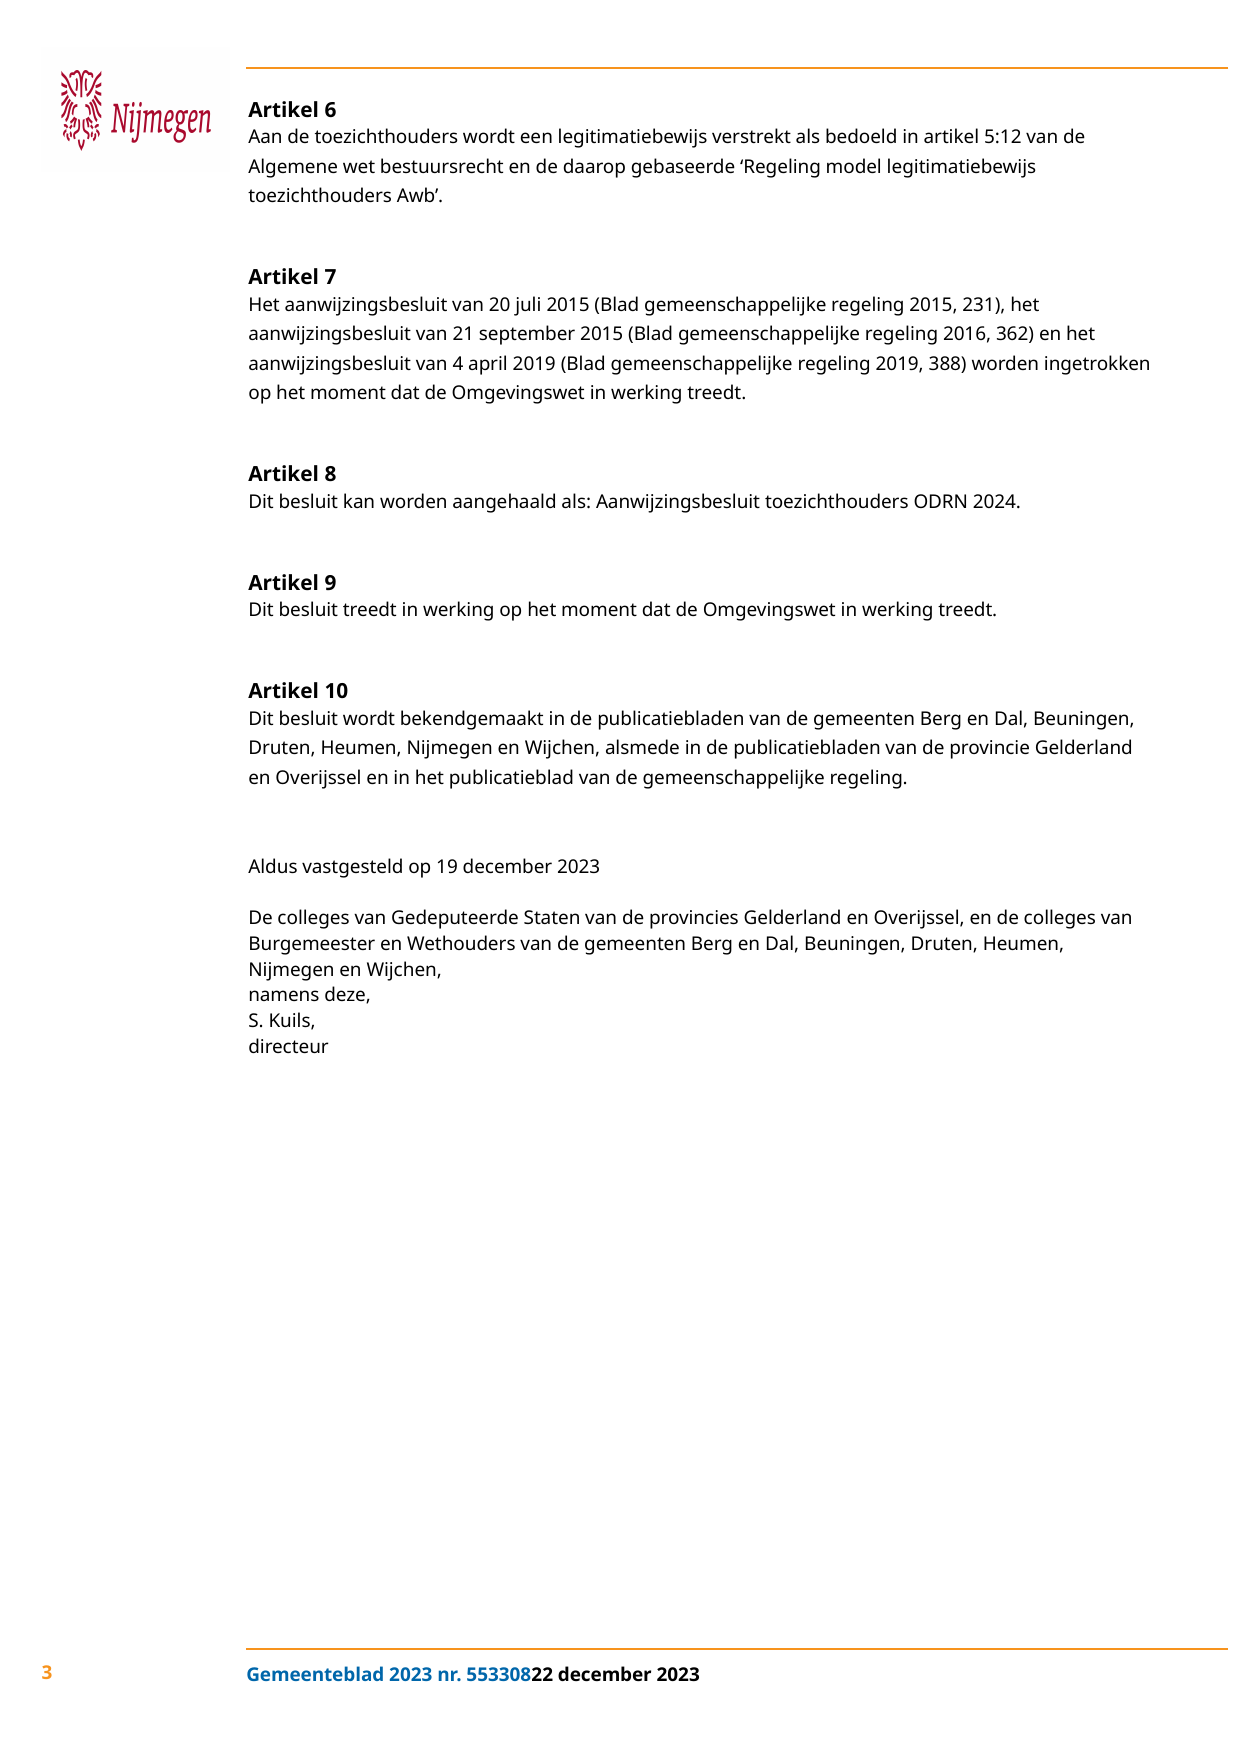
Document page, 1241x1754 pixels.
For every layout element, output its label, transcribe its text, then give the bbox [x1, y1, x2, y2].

text Artikel 6 [248, 95, 1152, 123]
text Artikel 9 [248, 568, 1152, 596]
text Artikel 8 [248, 459, 1152, 488]
text De colleges van Gedeputeerde Staten van de provincies Gelderland en Overijssel, en de colleges van Burgemeester en Wethouders van de gemeenten Berg en Dal, Beuningen, Druten, Heumen, Nijmegen en Wijchen, [248, 904, 1152, 981]
text Aan de toezichthouders wordt een legitimatiebewijs verstrekt als bedoeld in artikel 5:12 van de Algemene wet bestuursrecht en de daarop gebaseerde ‘Regeling model legitimatiebewijs toezichthouders Awb’. [248, 123, 1152, 208]
text Dit besluit kan worden aangehaald als: Aanwijzingsbesluit toezichthouders ODRN 2024. [248, 488, 1152, 514]
text Dit besluit wordt bekendgemaakt in de publicatiebladen van de gemeenten Berg en Dal, Beuningen, Druten, Heumen, Nijmegen en Wijchen, alsmede in de publicatiebladen van de provincie Gelderland en Overijssel en in het publicatieblad van de gemeenschappelijke regeling. [248, 705, 1152, 790]
text Het aanwijzingsbesluit van 20 juli 2015 (Blad gemeenschappelijke regeling 2015, 231), het aanwijzingsbesluit van 21 september 2015 (Blad gemeenschappelijke regeling 2016, 362) en het aanwijzingsbesluit van 4 april 2019 (Blad gemeenschappelijke regeling 2019, 388) worden ingetrokken op het moment dat de Omgevingswet in werking treedt. [248, 291, 1152, 405]
text S. Kuils, [248, 1007, 1152, 1033]
text Aldus vastgesteld op 19 december 2023 [248, 853, 1152, 878]
text directeur [248, 1033, 1152, 1059]
text Artikel 7 [248, 262, 1152, 291]
text namens deze, [248, 981, 1152, 1007]
picture [41, 47, 231, 172]
text Artikel 10 [248, 676, 1152, 705]
text Dit besluit treedt in werking op het moment dat de Omgevingswet in werking treedt. [248, 596, 1152, 622]
